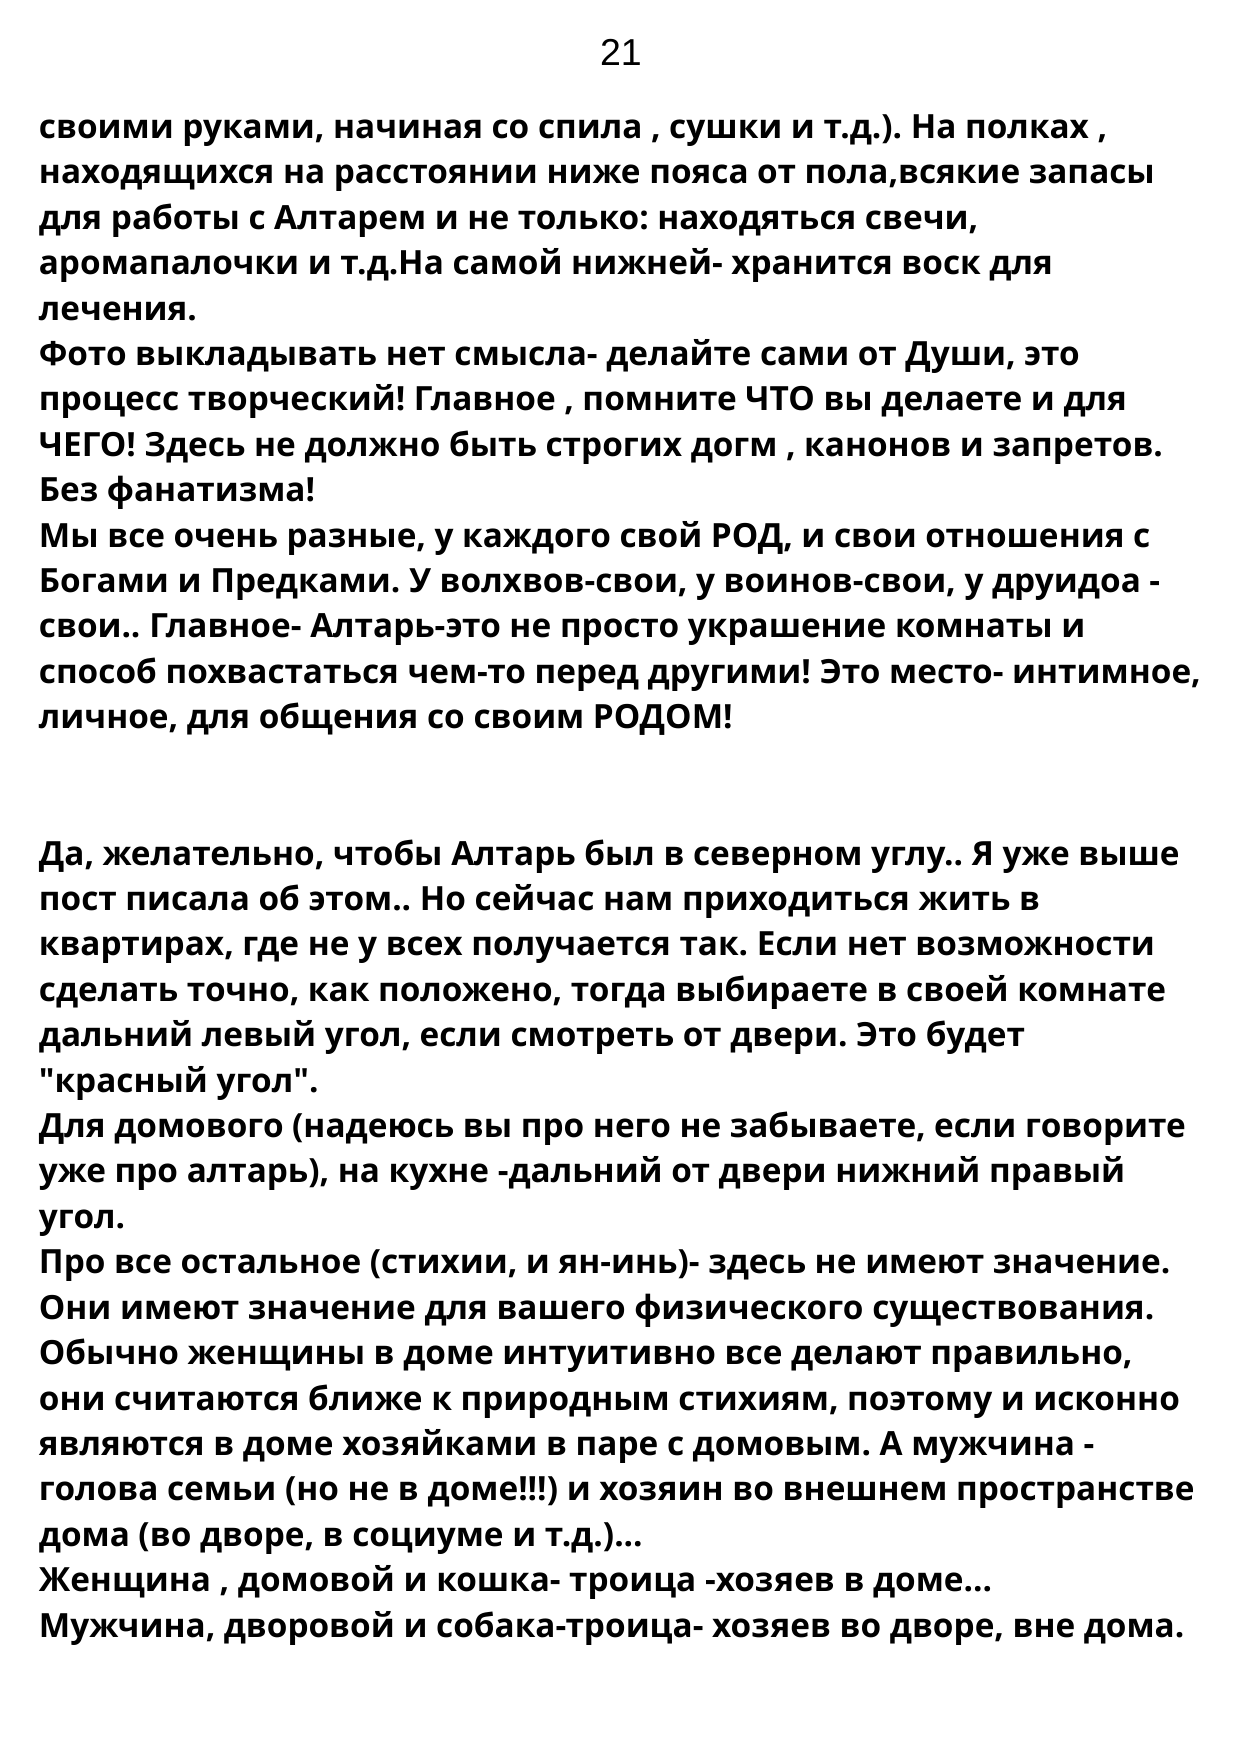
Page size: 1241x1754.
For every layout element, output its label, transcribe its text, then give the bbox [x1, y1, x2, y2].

text Женщина , домовой и кошка- троица -хозяев в доме... [39, 1556, 1202, 1601]
text Для домового (надеюсь вы про него не забываете, если говорите уже про алтарь), на кухне -дальний от двери нижний правый угол. [39, 1102, 1202, 1238]
text Фото выкладывать нет смысла- делайте сами от Души, это процесс творческий! Главное , помните ЧТО вы делаете и для ЧЕГО! Здесь не должно быть строгих догм , канонов и запретов. Без фанатизма! [39, 330, 1202, 511]
text Мы все очень разные, у каждого свой РОД, и свои отношения с Богами и Предками. У волхвов-свои, у воинов-свои, у друидоа -свои.. Главное- Алтарь-это не просто украшение комнаты и способ похвастаться чем-то перед другими! Это место- интимное, личное, для общения со своим РОДОМ! [39, 511, 1202, 738]
text Да, желательно, чтобы Алтарь был в северном углу.. Я уже выше пост писала об этом.. Но сейчас нам приходиться жить в квартирах, где не у всех получается так. Если нет возможности сделать точно, как положено, тогда выбираете в своей комнате дальний левый угол, если смотреть от двери. Это будет "красный угол". [39, 829, 1202, 1102]
text своими руками, начиная со спила , сушки и т.д.). На полках , находящихся на расстоянии ниже пояса от пола,всякие запасы для работы с Алтарем и не только: находяться свечи, аромапалочки и т.д.На самой нижней- хранится воск для лечения. [39, 103, 1202, 330]
text Про все остальное (стихии, и ян-инь)- здесь не имеют значение. Они имеют значение для вашего физического существования. Обычно женщины в доме интуитивно все делают правильно, они считаются ближе к природным стихиям, поэтому и исконно являются в доме хозяйками в паре с домовым. А мужчина - голова семьи (но не в доме!!!) и хозяин во внешнем пространстве дома (во дворе, в социуме и т.д.)... [39, 1238, 1202, 1556]
text Мужчина, дворовой и собака-троица- хозяев во дворе, вне дома. [39, 1601, 1202, 1647]
